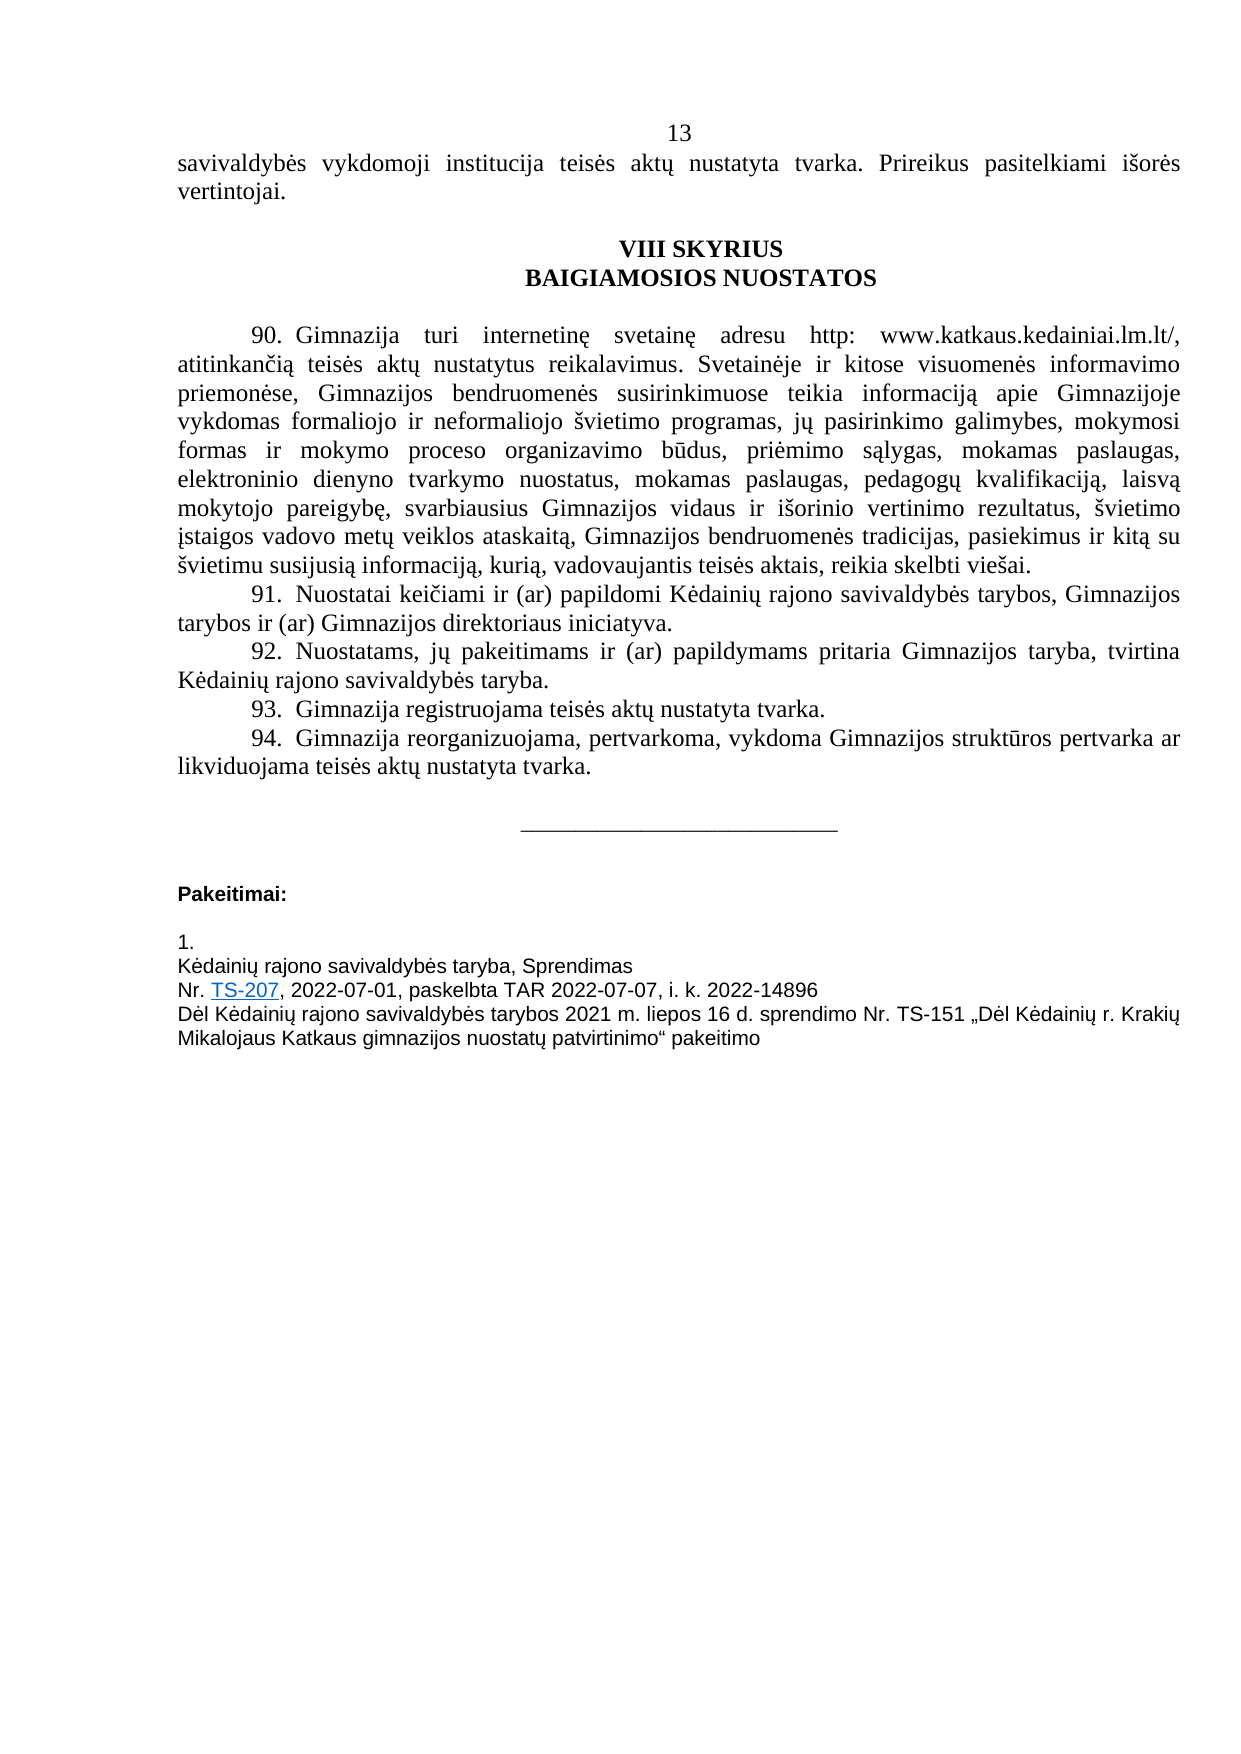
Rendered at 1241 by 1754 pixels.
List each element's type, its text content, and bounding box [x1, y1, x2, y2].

text 91. Nuostatai keičiami ir (ar) papildomi Kėdainių rajono savivaldybės tarybos, Gimnazijos tarybos ir (ar) Gimnazijos direktoriaus iniciatyva. [177, 579, 1181, 636]
text 93. Gimnazija registruojama teisės aktų nustatyta tvarka. [177, 694, 1181, 723]
text savivaldybės vykdomoji institucija teisės aktų nustatyta tvarka. Prireikus pasitelkiami išorės vertintojai. [177, 148, 1181, 205]
text 92. Nuostatams, jų pakeitimams ir (ar) papildymams pritaria Gimnazijos taryba, tvirtina Kėdainių rajono savivaldybės taryba. [177, 636, 1181, 694]
text 90. Gimnazija turi internetinę svetainę adresu http: www.katkaus.kedainiai.lm.lt/, atitinkančią teisės aktų nustatytus reikalavimus. Svetainėje ir kitose visuomenės informavimo priemonėse, Gimnazijos bendruomenės susirinkimuose teikia informaciją apie Gimnazijoje vykdomas formaliojo ir neformaliojo švietimo programas, jų pasirinkimo galimybes, mokymosi formas ir mokymo proceso organizavimo būdus, priėmimo sąlygas, mokamas paslaugas, elektroninio dienyno tvarkymo nuostatus, mokamas paslaugas, pedagogų kvalifikaciją, laisvą mokytojo pareigybę, svarbiausius Gimnazijos vidaus ir išorinio vertinimo rezultatus, švietimo įstaigos vadovo metų veiklos ataskaitą, Gimnazijos bendruomenės tradicijas, pasiekimus ir kitą su švietimu susijusią informaciją, kurią, vadovaujantis teisės aktais, reikia skelbti viešai. [177, 320, 1181, 579]
text 1. [177, 930, 1181, 954]
text _____________________________ [177, 809, 1181, 834]
text BAIGIAMOSIOS NUOSTATOS [221, 263, 1181, 291]
text Pakeitimai: [177, 882, 1181, 906]
text 94. Gimnazija reorganizuojama, pertvarkoma, vykdoma Gimnazijos struktūros pertvarka ar likviduojama teisės aktų nustatyta tvarka. [177, 723, 1181, 780]
text Nr. TS-207, 2022-07-01, paskelbta TAR 2022-07-07, i. k. 2022-14896 [177, 978, 1181, 1002]
text VIII SKYRIUS [221, 234, 1181, 263]
text Kėdainių rajono savivaldybės taryba, Sprendimas [177, 954, 1181, 978]
text Dėl Kėdainių rajono savivaldybės tarybos 2021 m. liepos 16 d. sprendimo Nr. TS-151 „Dėl Kėdainių r. Krakių Mikalojaus Katkaus gimnazijos nuostatų patvirtinimo“ pakeitimo [177, 1002, 1181, 1050]
